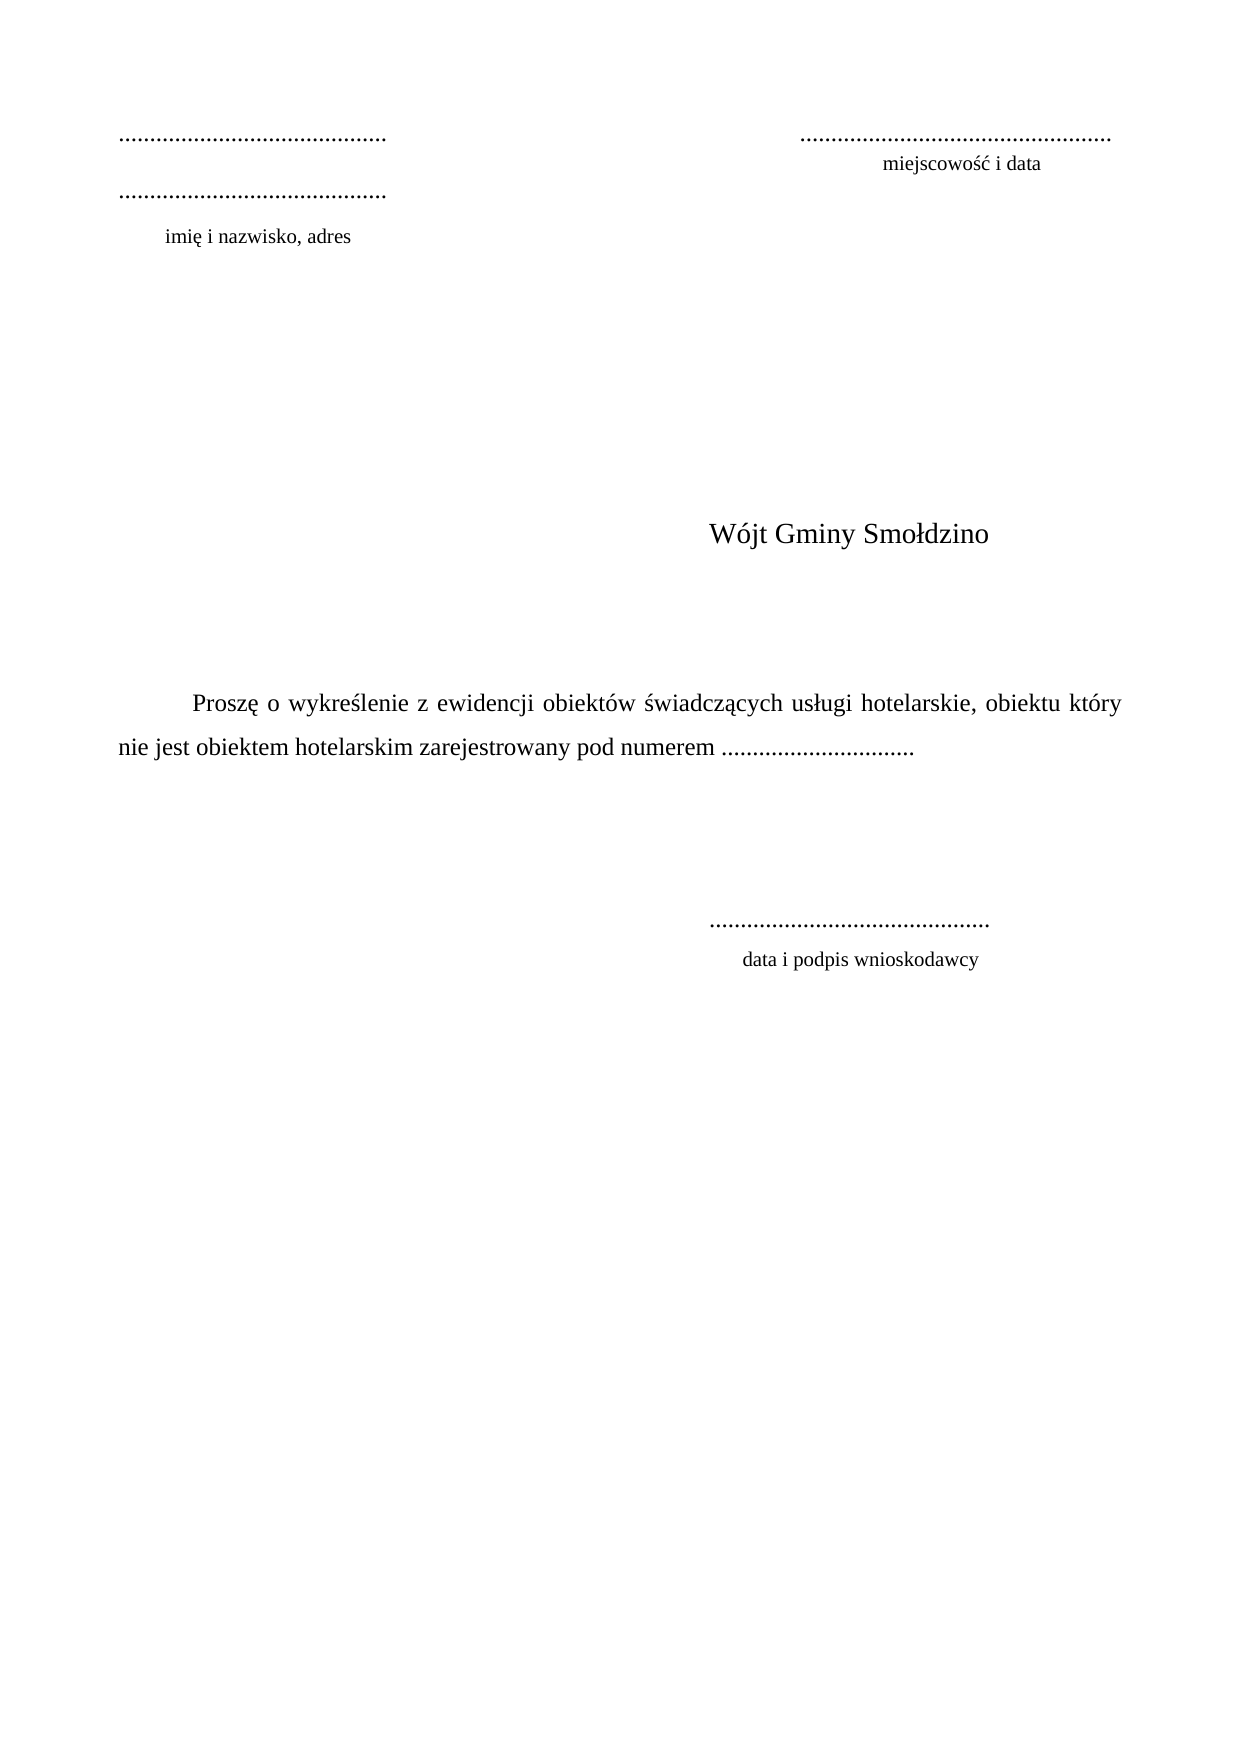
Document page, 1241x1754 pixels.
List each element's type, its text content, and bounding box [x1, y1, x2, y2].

text ............................................. [118, 904, 1122, 933]
text imię i nazwisko, adres [118, 223, 1122, 248]
text ........................................... .................................................. [118, 118, 1122, 147]
text data i podpis wnioskodawcy [118, 947, 1122, 971]
text ........................................... [118, 176, 1122, 204]
text Proszę o wykreślenie z ewidencji obiektów świadczących usługi hotelarskie, obiektu który nie jest obiektem hotelarskim zarejestrowany pod numerem ............................... [118, 684, 1122, 760]
text miejscowość i data [118, 147, 1122, 176]
text Wójt Gminy Smołdzino [118, 516, 1122, 549]
